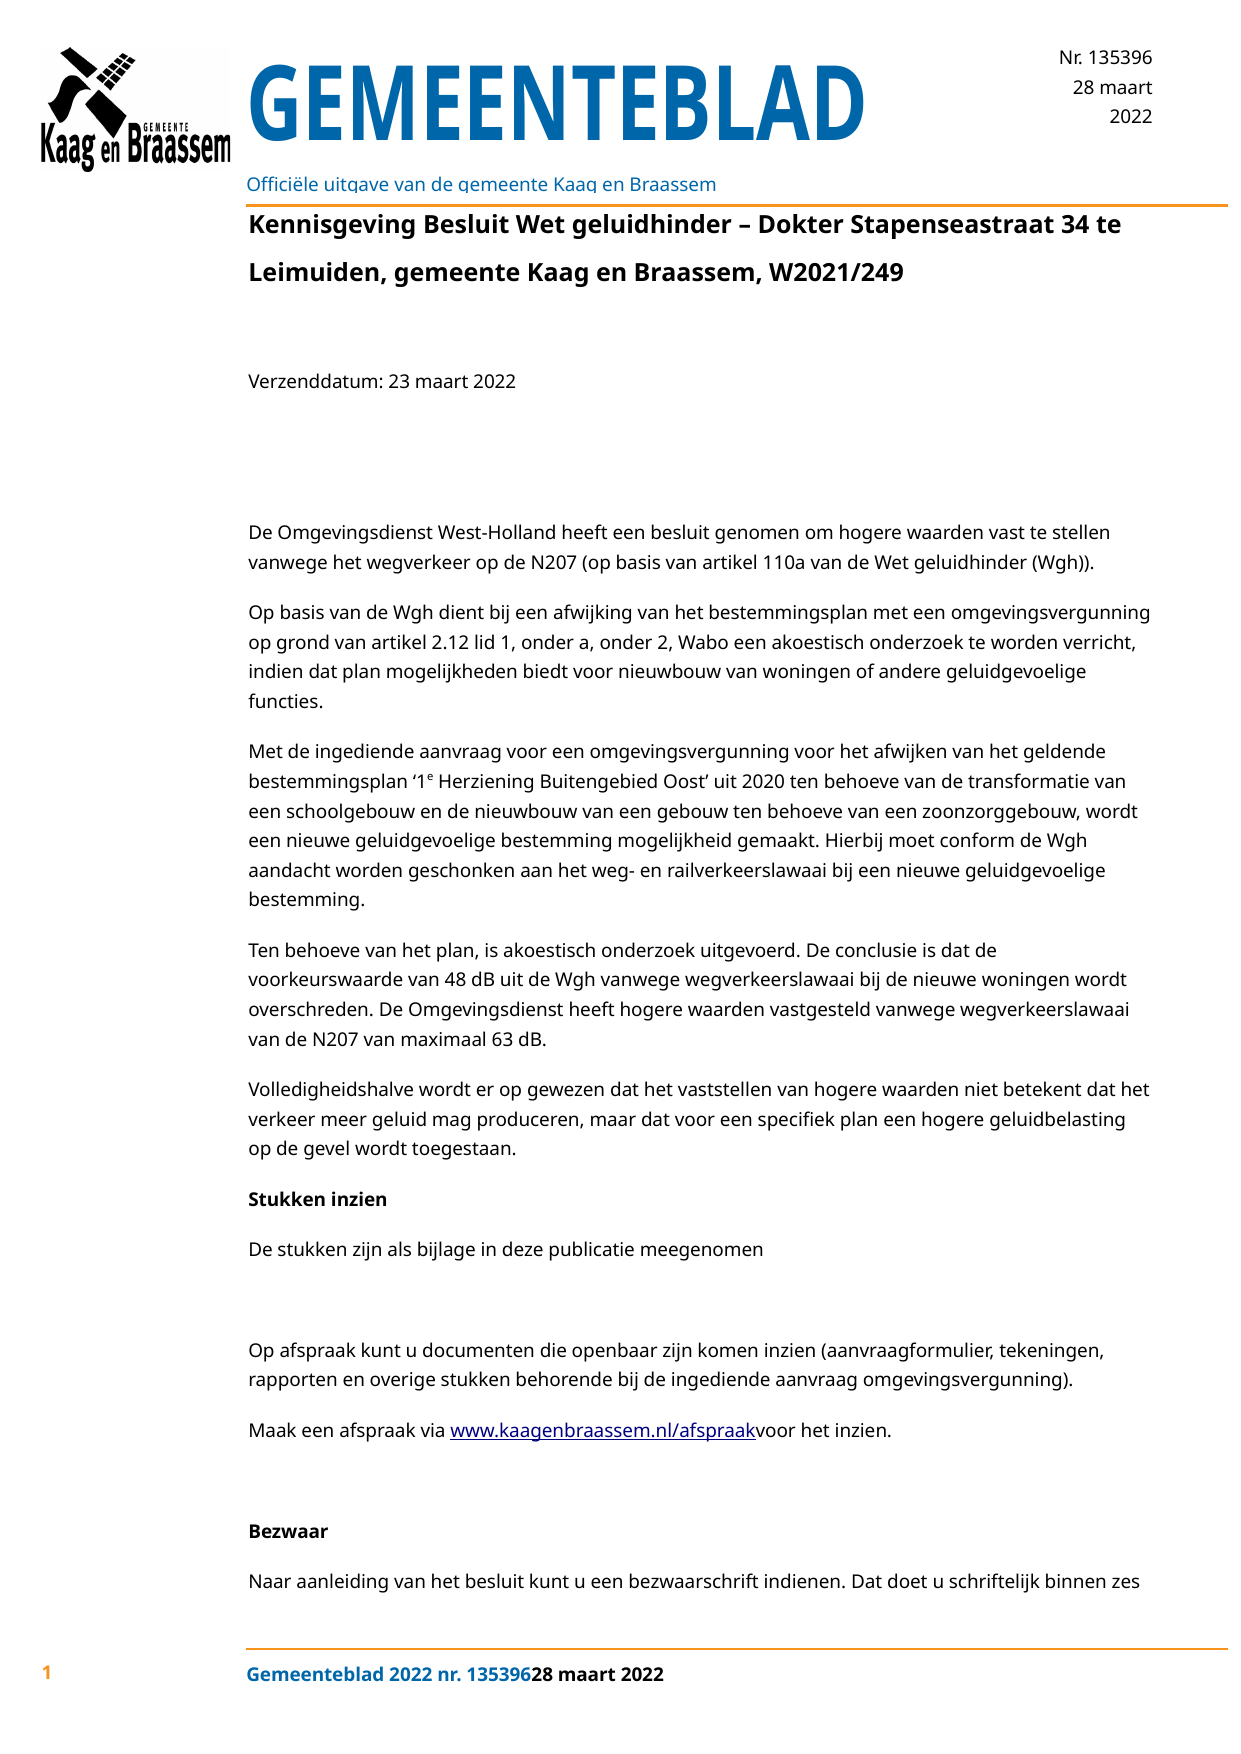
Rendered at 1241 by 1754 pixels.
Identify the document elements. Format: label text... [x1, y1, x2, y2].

text Ten behoeve van het plan, is akoestisch onderzoek uitgevoerd. De conclusie is dat de voorkeurswaarde van 48 dB uit de Wgh vanwege wegverkeerslawaai bij de nieuwe woningen wordt overschreden. De Omgevingsdienst heeft hogere waarden vastgesteld vanwege wegverkeerslawaai van de N207 van maximaal 63 dB. [248, 937, 1152, 1052]
text Maak een afspraak via www.kaagenbraassem.nl/afspraakvoor het inzien. [248, 1417, 1152, 1443]
picture [41, 47, 231, 172]
text Bezwaar [248, 1518, 1152, 1544]
text De stukken zijn als bijlage in deze publicatie meegenomen [248, 1236, 1152, 1262]
text De Omgevingsdienst West-Holland heeft een besluit genomen om hogere waarden vast te stellen vanwege het wegverkeer op de N207 (op basis van artikel 110a van de Wet geluidhinder (Wgh)). [248, 519, 1152, 575]
text Op basis van de Wgh dient bij een afwijking van het bestemmingsplan met een omgevingsvergunning op grond van artikel 2.12 lid 1, onder a, onder 2, Wabo een akoestisch onderzoek te worden verricht, indien dat plan mogelijkheden biedt voor nieuwbouw van woningen of andere geluidgevoelige functies. [248, 599, 1152, 714]
text Naar aanleiding van het besluit kunt u een bezwaarschrift indienen. Dat doet u schriftelijk binnen zes [248, 1568, 1152, 1594]
text Volledigheidshalve wordt er op gewezen dat het vaststellen van hogere waarden niet betekent dat het verkeer meer geluid mag produceren, maar dat voor een specifiek plan een hogere geluidbelasting op de gevel wordt toegestaan. [248, 1076, 1152, 1161]
text Op afspraak kunt u documenten die openbaar zijn komen inzien (aanvraagformulier, tekeningen, rapporten en overige stukken behorende bij de ingediende aanvraag omgevingsvergunning). [248, 1337, 1152, 1392]
text Kennisgeving Besluit Wet geluidhinder – Dokter Stapenseastraat 34 te Leimuiden, gemeente Kaag en Braassem, W2021/249 [248, 207, 1152, 288]
text Stukken inzien [248, 1186, 1152, 1212]
text Met de ingediende aanvraag voor een omgevingsvergunning voor het afwijken van het geldende bestemmingsplan ‘1e Herziening Buitengebied Oost’ uit 2020 ten behoeve van de transformatie van een schoolgebouw en de nieuwbouw van een gebouw ten behoeve van een zoonzorggebouw, wordt een nieuwe geluidgevoelige bestemming mogelijkheid gemaakt. Hierbij moet conform de Wgh aandacht worden geschonken aan het weg- en railverkeerslawaai bij een nieuwe geluidgevoelige bestemming. [248, 739, 1152, 912]
text Verzenddatum: 23 maart 2022 [248, 368, 1152, 394]
